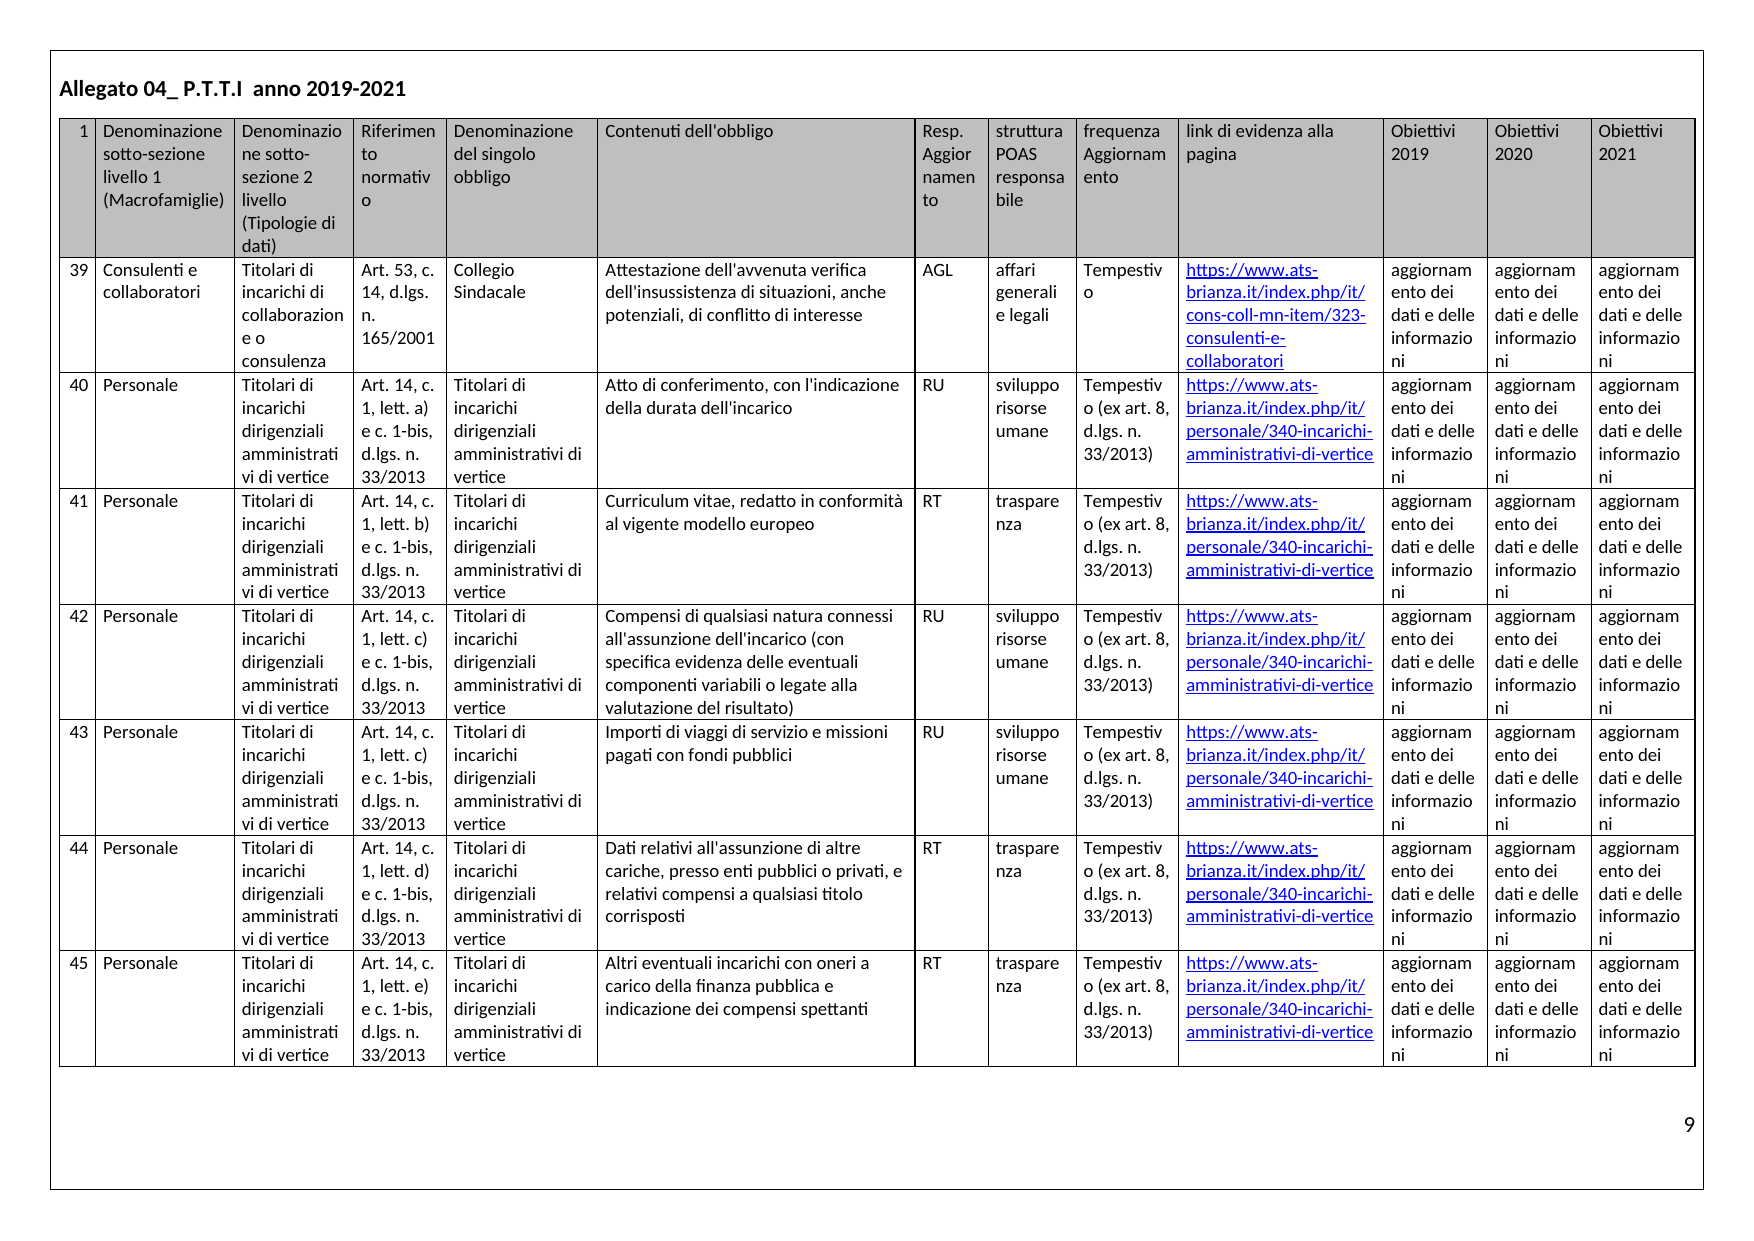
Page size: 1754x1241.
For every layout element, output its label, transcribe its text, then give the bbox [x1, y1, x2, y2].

table_cell aggiornamento dei dati e delle informazioni [1384, 489, 1487, 603]
table_cell Art. 14, c. 1, lett. e) e c. 1-bis, d.lgs. n. 33/2013 [354, 951, 446, 1066]
table_header Resp. Aggiornamento [916, 119, 988, 257]
table_cell Art. 14, c. 1, lett. d) e c. 1-bis, d.lgs. n. 33/2013 [354, 836, 446, 950]
table_cell Tempestivo [1077, 258, 1178, 372]
table_cell https://www.ats-brianza.it/index.php/it/personale/340-incarichi-amministrativi-di-vertice [1179, 605, 1383, 719]
table_cell Personale [96, 605, 234, 719]
table_cell RT [916, 836, 988, 950]
table_cell Personale [96, 489, 234, 603]
table_cell aggiornamento dei dati e delle informazioni [1488, 605, 1591, 719]
table_cell 43 [60, 720, 95, 835]
table_cell Titolari di incarichi dirigenziali amministrativi di vertice [447, 951, 597, 1066]
table_cell Curriculum vitae, redatto in conformità al vigente modello europeo [598, 489, 914, 603]
table_cell Importi di viaggi di servizio e missioni pagati con fondi pubblici [598, 720, 914, 835]
table_cell Art. 14, c. 1, lett. c) e c. 1-bis, d.lgs. n. 33/2013 [354, 720, 446, 835]
table_cell Titolari di incarichi dirigenziali amministrativi di vertice [235, 836, 353, 950]
table_cell https://www.ats-brianza.it/index.php/it/personale/340-incarichi-amministrativi-di-vertice [1179, 836, 1383, 950]
table_cell RT [916, 951, 988, 1066]
table_cell Compensi di qualsiasi natura connessi all'assunzione dell'incarico (con specifica evidenza delle eventuali componenti variabili o legate alla valutazione del risultato) [598, 605, 914, 719]
table_cell aggiornamento dei dati e delle informazioni [1488, 373, 1591, 488]
table_cell aggiornamento dei dati e delle informazioni [1384, 951, 1487, 1066]
table_cell aggiornamento dei dati e delle informazioni [1592, 258, 1694, 372]
table_cell aggiornamento dei dati e delle informazioni [1384, 836, 1487, 950]
table_cell https://www.ats-brianza.it/index.php/it/personale/340-incarichi-amministrativi-di-vertice [1179, 951, 1383, 1066]
table_cell sviluppo risorse umane [989, 720, 1076, 835]
table_cell Titolari di incarichi dirigenziali amministrativi di vertice [447, 720, 597, 835]
table_cell Titolari di incarichi dirigenziali amministrativi di vertice [235, 720, 353, 835]
table_header Riferimento normativo [354, 119, 446, 257]
table_cell Tempestivo (ex art. 8, d.lgs. n. 33/2013) [1077, 951, 1178, 1066]
table_cell aggiornamento dei dati e delle informazioni [1488, 836, 1591, 950]
table_cell 42 [60, 605, 95, 719]
table_cell Art. 14, c. 1, lett. c) e c. 1-bis, d.lgs. n. 33/2013 [354, 605, 446, 719]
table_header Denominazione sotto-sezione livello 1 (Macrofamiglie) [96, 119, 234, 257]
table_header Obiettivi 2019 [1384, 119, 1487, 257]
table_cell Titolari di incarichi di collaborazione o consulenza [235, 258, 353, 372]
table_cell aggiornamento dei dati e delle informazioni [1384, 258, 1487, 372]
table_cell Collegio Sindacale [447, 258, 597, 372]
table_cell https://www.ats-brianza.it/index.php/it/cons-coll-mn-item/323-consulenti-e-collaboratori [1179, 258, 1383, 372]
table_cell Dati relativi all'assunzione di altre cariche, presso enti pubblici o privati, e relativi compensi a qualsiasi titolo corrisposti [598, 836, 914, 950]
table_cell Personale [96, 720, 234, 835]
table_cell aggiornamento dei dati e delle informazioni [1384, 605, 1487, 719]
table_cell aggiornamento dei dati e delle informazioni [1384, 373, 1487, 488]
table_cell Attestazione dell'avvenuta verifica dell'insussistenza di situazioni, anche potenziali, di conflitto di interesse [598, 258, 914, 372]
table_cell Consulenti e collaboratori [96, 258, 234, 372]
table_cell Art. 53, c. 14, d.lgs. n. 165/2001 [354, 258, 446, 372]
table_cell 39 [60, 258, 95, 372]
table_cell aggiornamento dei dati e delle informazioni [1488, 720, 1591, 835]
table_header frequenza Aggiornamento [1077, 119, 1178, 257]
table_cell aggiornamento dei dati e delle informazioni [1592, 836, 1694, 950]
table_cell aggiornamento dei dati e delle informazioni [1592, 373, 1694, 488]
table_cell Titolari di incarichi dirigenziali amministrativi di vertice [447, 605, 597, 719]
table_cell Tempestivo (ex art. 8, d.lgs. n. 33/2013) [1077, 605, 1178, 719]
table_cell aggiornamento dei dati e delle informazioni [1592, 489, 1694, 603]
table_cell Altri eventuali incarichi con oneri a carico della finanza pubblica e indicazione dei compensi spettanti [598, 951, 914, 1066]
table_cell AGL [916, 258, 988, 372]
table_cell Tempestivo (ex art. 8, d.lgs. n. 33/2013) [1077, 836, 1178, 950]
table_cell aggiornamento dei dati e delle informazioni [1488, 489, 1591, 603]
table_cell aggiornamento dei dati e delle informazioni [1592, 951, 1694, 1066]
table_cell RU [916, 605, 988, 719]
table_cell trasparenza [989, 951, 1076, 1066]
table_cell 45 [60, 951, 95, 1066]
table_header Obiettivi 2020 [1488, 119, 1591, 257]
table_header Obiettivi 2021 [1592, 119, 1694, 257]
table_cell https://www.ats-brianza.it/index.php/it/personale/340-incarichi-amministrativi-di-vertice [1179, 720, 1383, 835]
table_header 1 [60, 119, 95, 257]
table_cell 40 [60, 373, 95, 488]
table_cell aggiornamento dei dati e delle informazioni [1488, 951, 1591, 1066]
table_cell Titolari di incarichi dirigenziali amministrativi di vertice [447, 489, 597, 603]
table_cell aggiornamento dei dati e delle informazioni [1384, 720, 1487, 835]
table_cell affari generali e legali [989, 258, 1076, 372]
table_cell aggiornamento dei dati e delle informazioni [1592, 605, 1694, 719]
table_header Contenuti dell'obbligo [598, 119, 914, 257]
table_cell RU [916, 720, 988, 835]
table_cell 41 [60, 489, 95, 603]
table_cell Titolari di incarichi dirigenziali amministrativi di vertice [235, 605, 353, 719]
table_cell sviluppo risorse umane [989, 605, 1076, 719]
table_cell sviluppo risorse umane [989, 373, 1076, 488]
table_cell RT [916, 489, 988, 603]
table_cell Tempestivo (ex art. 8, d.lgs. n. 33/2013) [1077, 720, 1178, 835]
table_header struttura POAS responsabile [989, 119, 1076, 257]
table_cell Titolari di incarichi dirigenziali amministrativi di vertice [235, 951, 353, 1066]
table_cell Tempestivo (ex art. 8, d.lgs. n. 33/2013) [1077, 489, 1178, 603]
table_cell trasparenza [989, 489, 1076, 603]
table_cell RU [916, 373, 988, 488]
table_cell Titolari di incarichi dirigenziali amministrativi di vertice [235, 489, 353, 603]
table_cell Personale [96, 373, 234, 488]
table_cell aggiornamento dei dati e delle informazioni [1488, 258, 1591, 372]
table_cell trasparenza [989, 836, 1076, 950]
table_cell https://www.ats-brianza.it/index.php/it/personale/340-incarichi-amministrativi-di-vertice [1179, 489, 1383, 603]
table_header Denominazione del singolo obbligo [447, 119, 597, 257]
table_cell Art. 14, c. 1, lett. a) e c. 1-bis, d.lgs. n. 33/2013 [354, 373, 446, 488]
table_cell Personale [96, 951, 234, 1066]
table_cell Personale [96, 836, 234, 950]
table_cell https://www.ats-brianza.it/index.php/it/personale/340-incarichi-amministrativi-di-vertice [1179, 373, 1383, 488]
table_cell Art. 14, c. 1, lett. b) e c. 1-bis, d.lgs. n. 33/2013 [354, 489, 446, 603]
table_cell Atto di conferimento, con l'indicazione della durata dell'incarico [598, 373, 914, 488]
table_header link di evidenza alla pagina [1179, 119, 1383, 257]
table_cell aggiornamento dei dati e delle informazioni [1592, 720, 1694, 835]
table_cell Titolari di incarichi dirigenziali amministrativi di vertice [447, 836, 597, 950]
table_cell Titolari di incarichi dirigenziali amministrativi di vertice [447, 373, 597, 488]
table_cell Tempestivo (ex art. 8, d.lgs. n. 33/2013) [1077, 373, 1178, 488]
table_cell Titolari di incarichi dirigenziali amministrativi di vertice [235, 373, 353, 488]
table_header Denominazione sotto-sezione 2 livello (Tipologie di dati) [235, 119, 353, 257]
table_cell 44 [60, 836, 95, 950]
